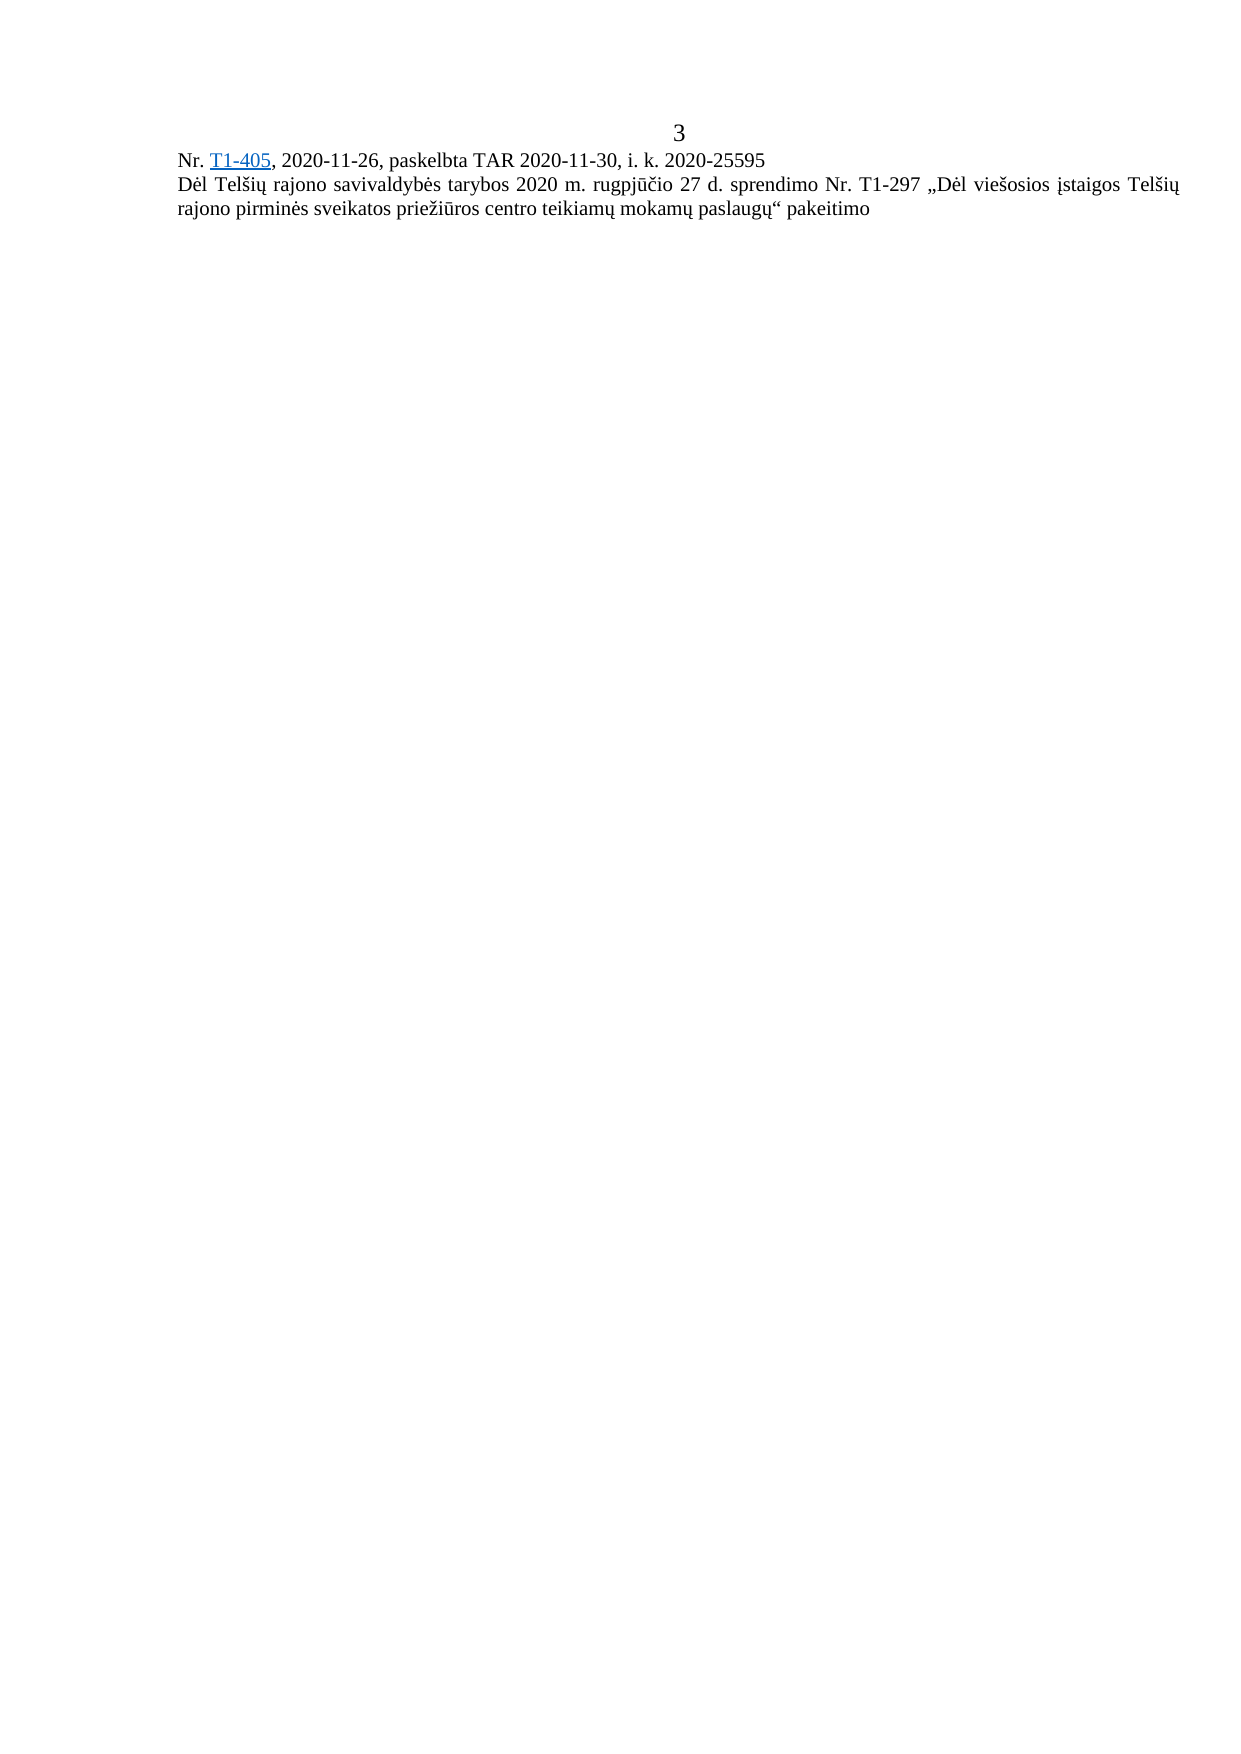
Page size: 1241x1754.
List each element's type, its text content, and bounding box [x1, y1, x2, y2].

text Dėl Telšių rajono savivaldybės tarybos 2020 m. rugpjūčio 27 d. sprendimo Nr. T1-297 „Dėl viešosios įstaigos Telšių rajono pirminės sveikatos priežiūros centro teikiamų mokamų paslaugų“ pakeitimo [177, 172, 1181, 220]
text Nr. T1-405, 2020-11-26, paskelbta TAR 2020-11-30, i. k. 2020-25595 [177, 148, 1181, 172]
